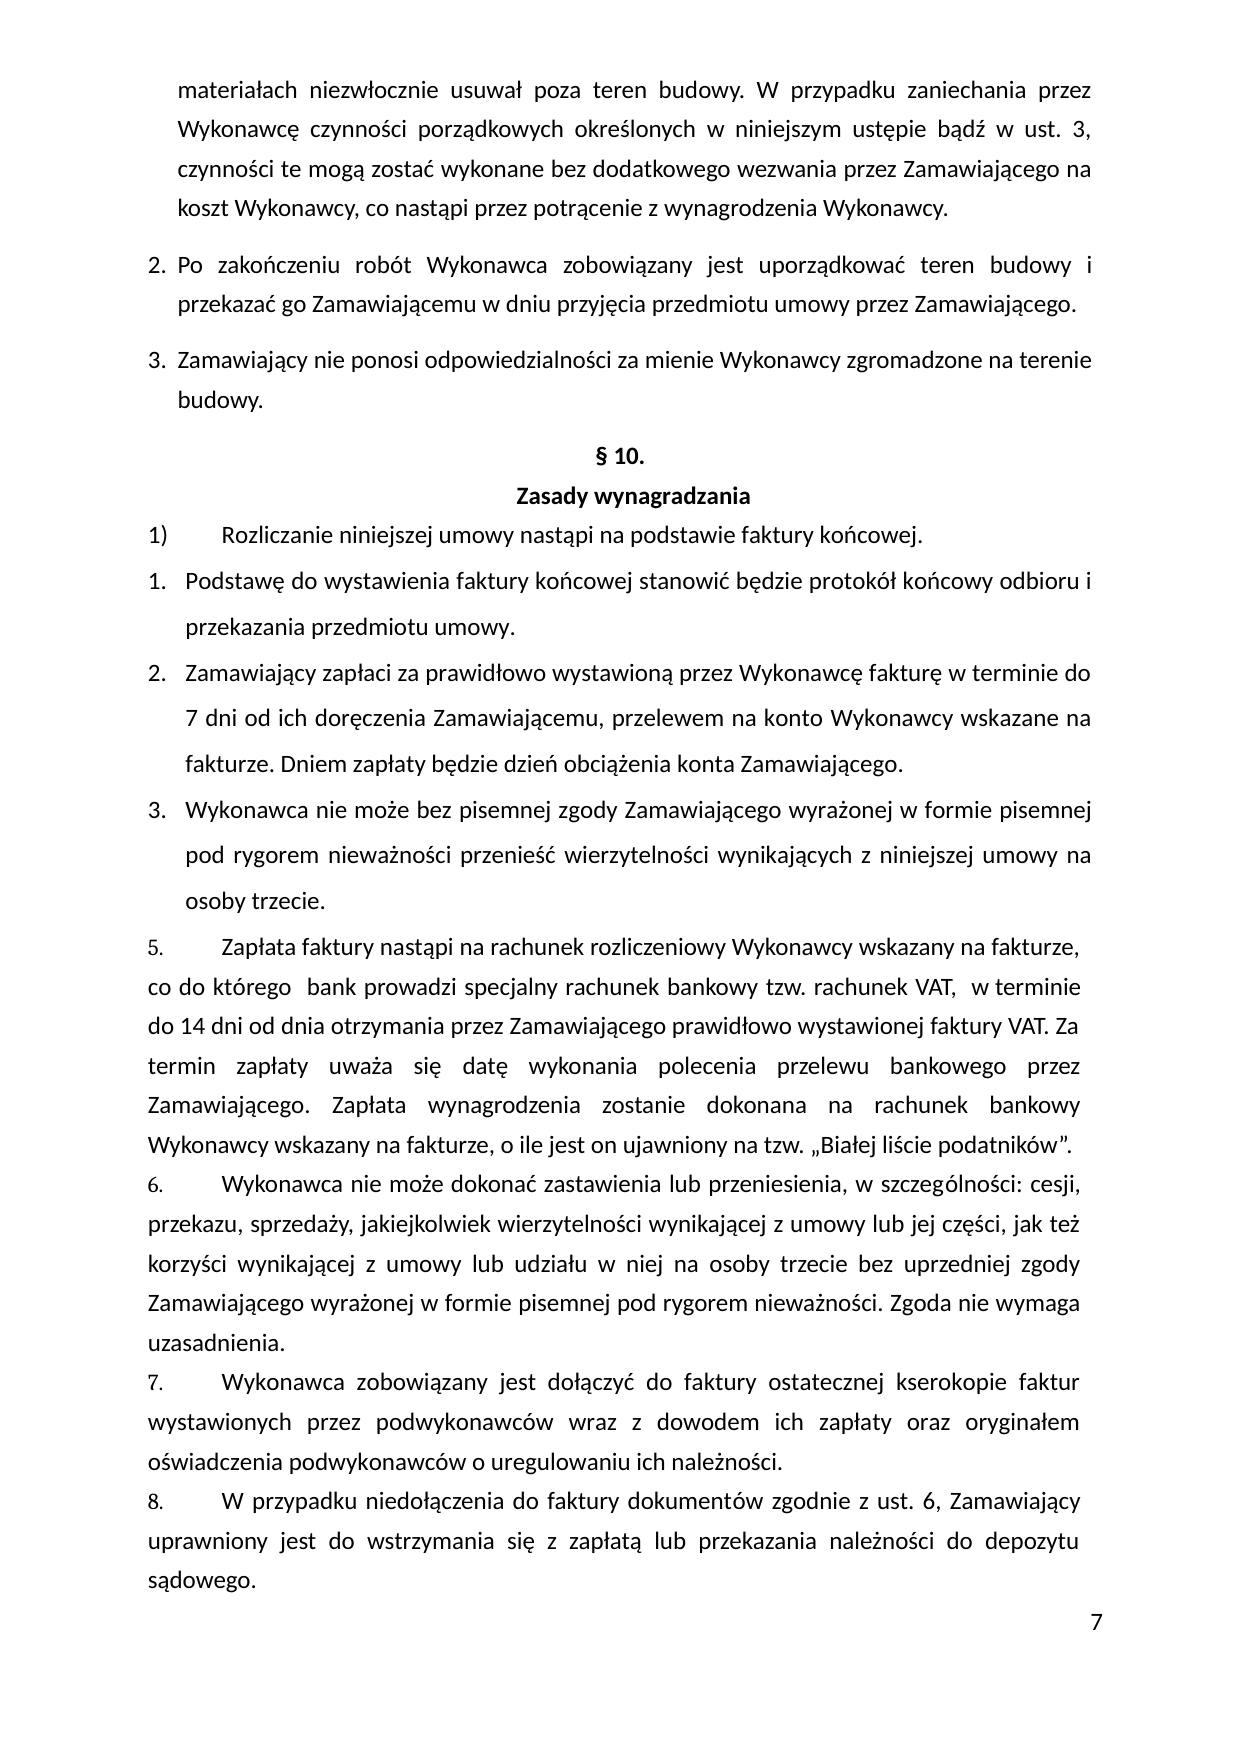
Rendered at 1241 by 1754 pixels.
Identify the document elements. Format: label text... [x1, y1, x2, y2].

list Zapłata faktury nastąpi na rachunek rozliczeniowy Wykonawcy wskazany na fakturze, co do którego bank prowadzi specjalny rachunek bankowy tzw. rachunek VAT, w terminie do 14 dni od dnia otrzymania przez Zamawiającego prawidłowo wystawionej faktury VAT. Za termin zapłaty uważa się datę wykonania polecenia przelewu bankowego przez Zamawiającego. Zapłata wynagrodzenia zostanie dokonana na rachunek bankowy Wykonawcy wskazany na fakturze, o ile jest on ujawniony na tzw. „Białej liście podatników”. [148, 931, 1081, 1159]
list Zamawiający zapłaci za prawidłowo wystawioną przez Wykonawcę fakturę w terminie do 7 dni od ich doręczenia Zamawiającemu, przelewem na konto Wykonawcy wskazane na fakturze. Dniem zapłaty będzie dzień obciążenia konta Zamawiającego. [148, 657, 1093, 779]
list Wykonawca nie może bez pisemnej zgody Zamawiającego wyrażonej w formie pisemnej pod rygorem nieważności przenieść wierzytelności wynikających z niniejszej umowy na osoby trzecie. [148, 794, 1093, 916]
list Wykonawca zobowiązany jest dołączyć do faktury ostatecznej kserokopie faktur wystawionych przez podwykonawców wraz z dowodem ich zapłaty oraz oryginałem oświadczenia podwykonawców o uregulowaniu ich należności. [148, 1367, 1081, 1476]
list Wykonawca nie może dokonać zastawienia lub przeniesienia, w szczególności: cesji, przekazu, sprzedaży, jakiejkolwiek wierzytelności wynikającej z umowy lub jej części, jak też korzyści wynikającej z umowy lub udziału w niej na osoby trzecie bez uprzedniej zgody Zamawiającego wyrażonej w formie pisemnej pod rygorem nieważności. Zgoda nie wymaga uzasadnienia. [148, 1169, 1081, 1357]
text § 10. [148, 440, 1093, 471]
list Po zakończeniu robót Wykonawca zobowiązany jest uporządkować teren budowy i przekazać go Zamawiającemu w dniu przyjęcia przedmiotu umowy przez Zamawiającego. [148, 249, 1093, 319]
list materiałach niezwłocznie usuwał poza teren budowy. W przypadku zaniechania przez Wykonawcę czynności porządkowych określonych w niniejszym ustępie bądź w ust. 3, czynności te mogą zostać wykonane bez dodatkowego wezwania przez Zamawiającego na koszt Wykonawcy, co nastąpi przez potrącenie z wynagrodzenia Wykonawcy. [148, 74, 1093, 223]
list Rozliczanie niniejszej umowy nastąpi na podstawie faktury końcowej. [148, 519, 1093, 550]
list Zasady wynagradzania [480, 480, 1093, 511]
list Podstawę do wystawienia faktury końcowej stanowić będzie protokół końcowy odbioru i przekazania przedmiotu umowy. [148, 565, 1093, 642]
list W przypadku niedołączenia do faktury dokumentów zgodnie z ust. 6, Zamawiający uprawniony jest do wstrzymania się z zapłatą lub przekazania należności do depozytu sądowego. [148, 1485, 1081, 1595]
list Zamawiający nie ponosi odpowiedzialności za mienie Wykonawcy zgromadzone na terenie budowy. [148, 344, 1093, 415]
